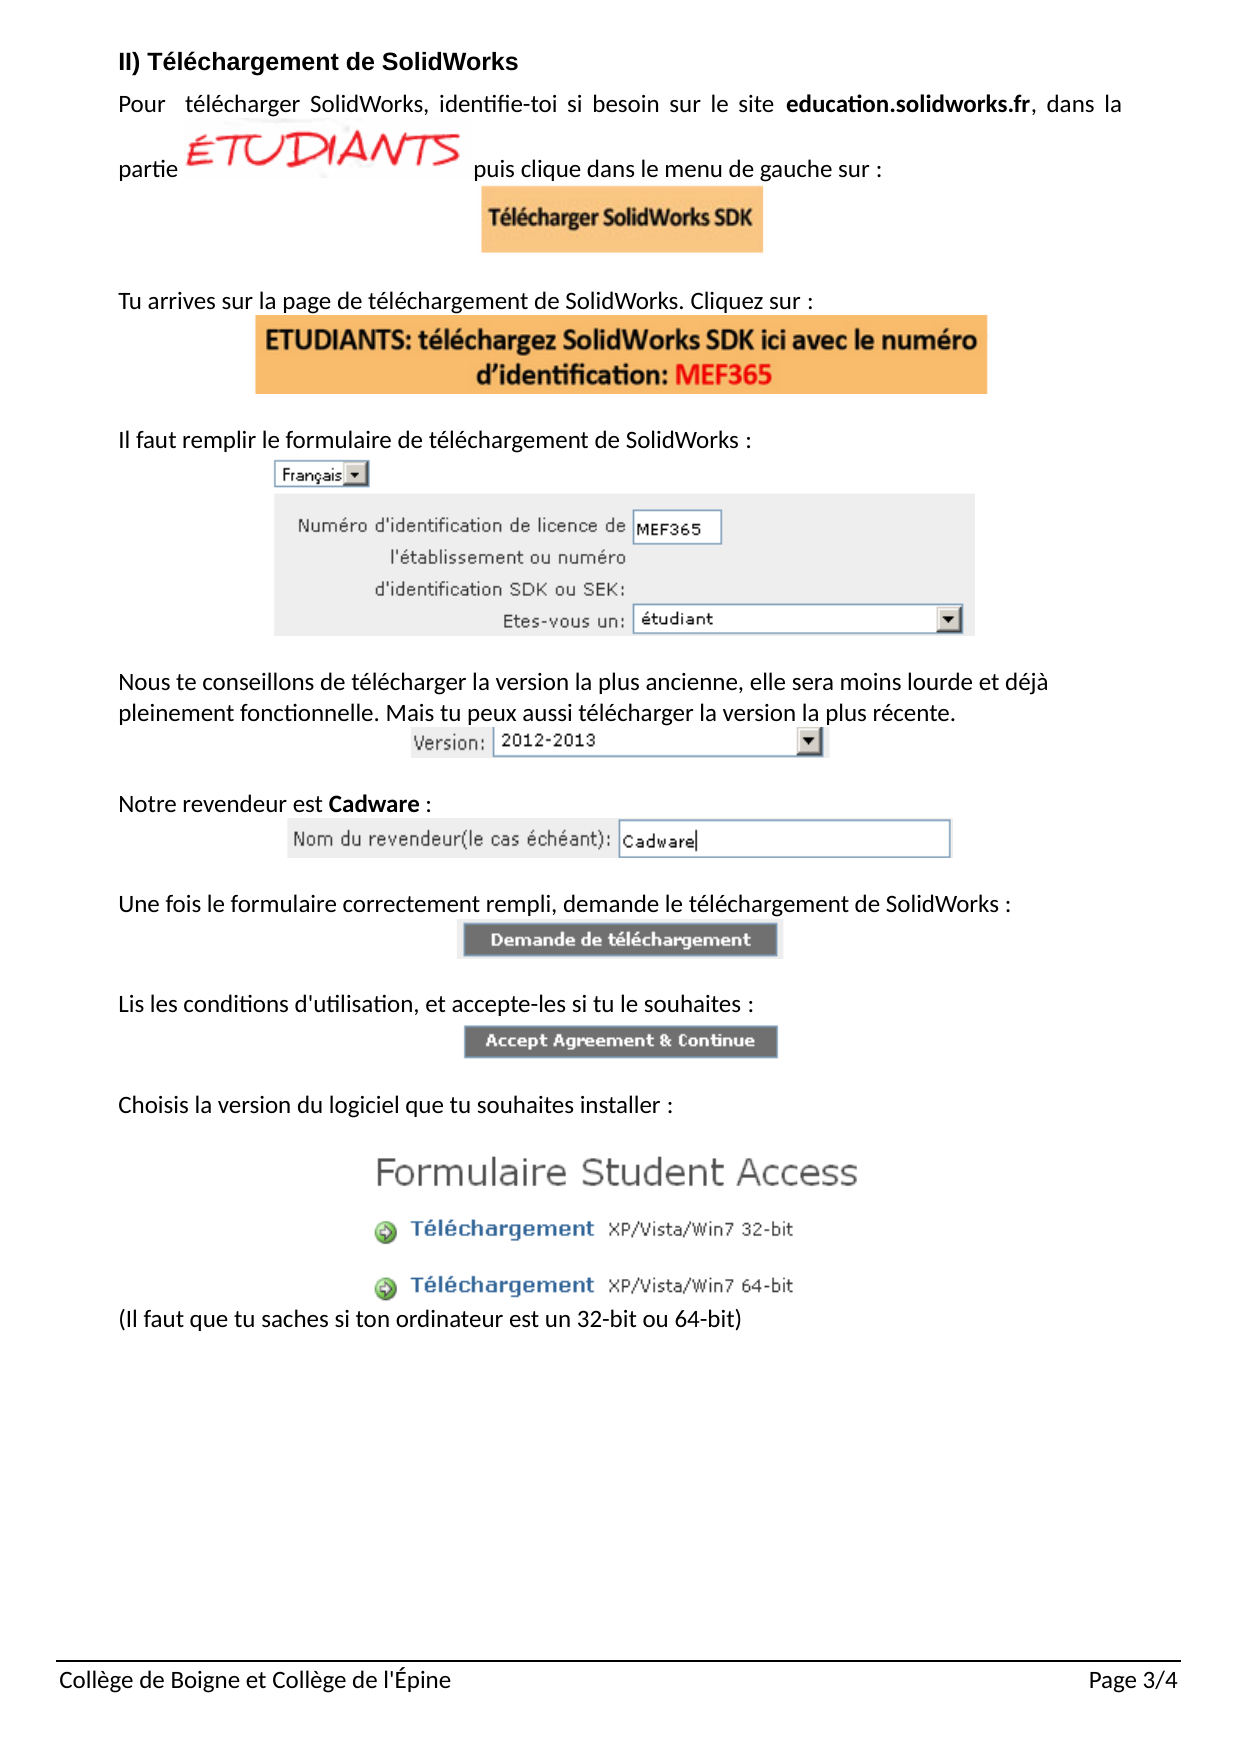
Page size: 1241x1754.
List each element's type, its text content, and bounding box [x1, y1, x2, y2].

text Une fois le formulaire correctement rempli, demande le téléchargement de SolidWorks : [118, 888, 1122, 919]
subtitle II) Téléchargement de SolidWorks [118, 46, 1122, 75]
text Choisis la version du logiciel que tu souhaites installer : [118, 1089, 1122, 1119]
text Pour télécharger SolidWorks, identifie-toi si besoin sur le site education.solidworks.fr, dans la partie puis clique dans le menu de gauche sur : [118, 88, 1122, 184]
text Notre revendeur est Cadware : [118, 788, 1122, 819]
text (Il faut que tu saches si ton ordinateur est un 32-bit ou 64-bit) [118, 1303, 1122, 1333]
text Tu arrives sur la page de téléchargement de SolidWorks. Cliquez sur : [118, 285, 1122, 315]
text Nous te conseillons de télécharger la version la plus ancienne, elle sera moins lourde et déjà pleinement fonctionnelle. Mais tu peux aussi télécharger la version la plus récente. [118, 666, 1122, 727]
text Il faut remplir le formulaire de téléchargement de SolidWorks : [118, 424, 1122, 454]
text Lis les conditions d'utilisation, et accepte-les si tu le souhaites : [118, 989, 1122, 1019]
